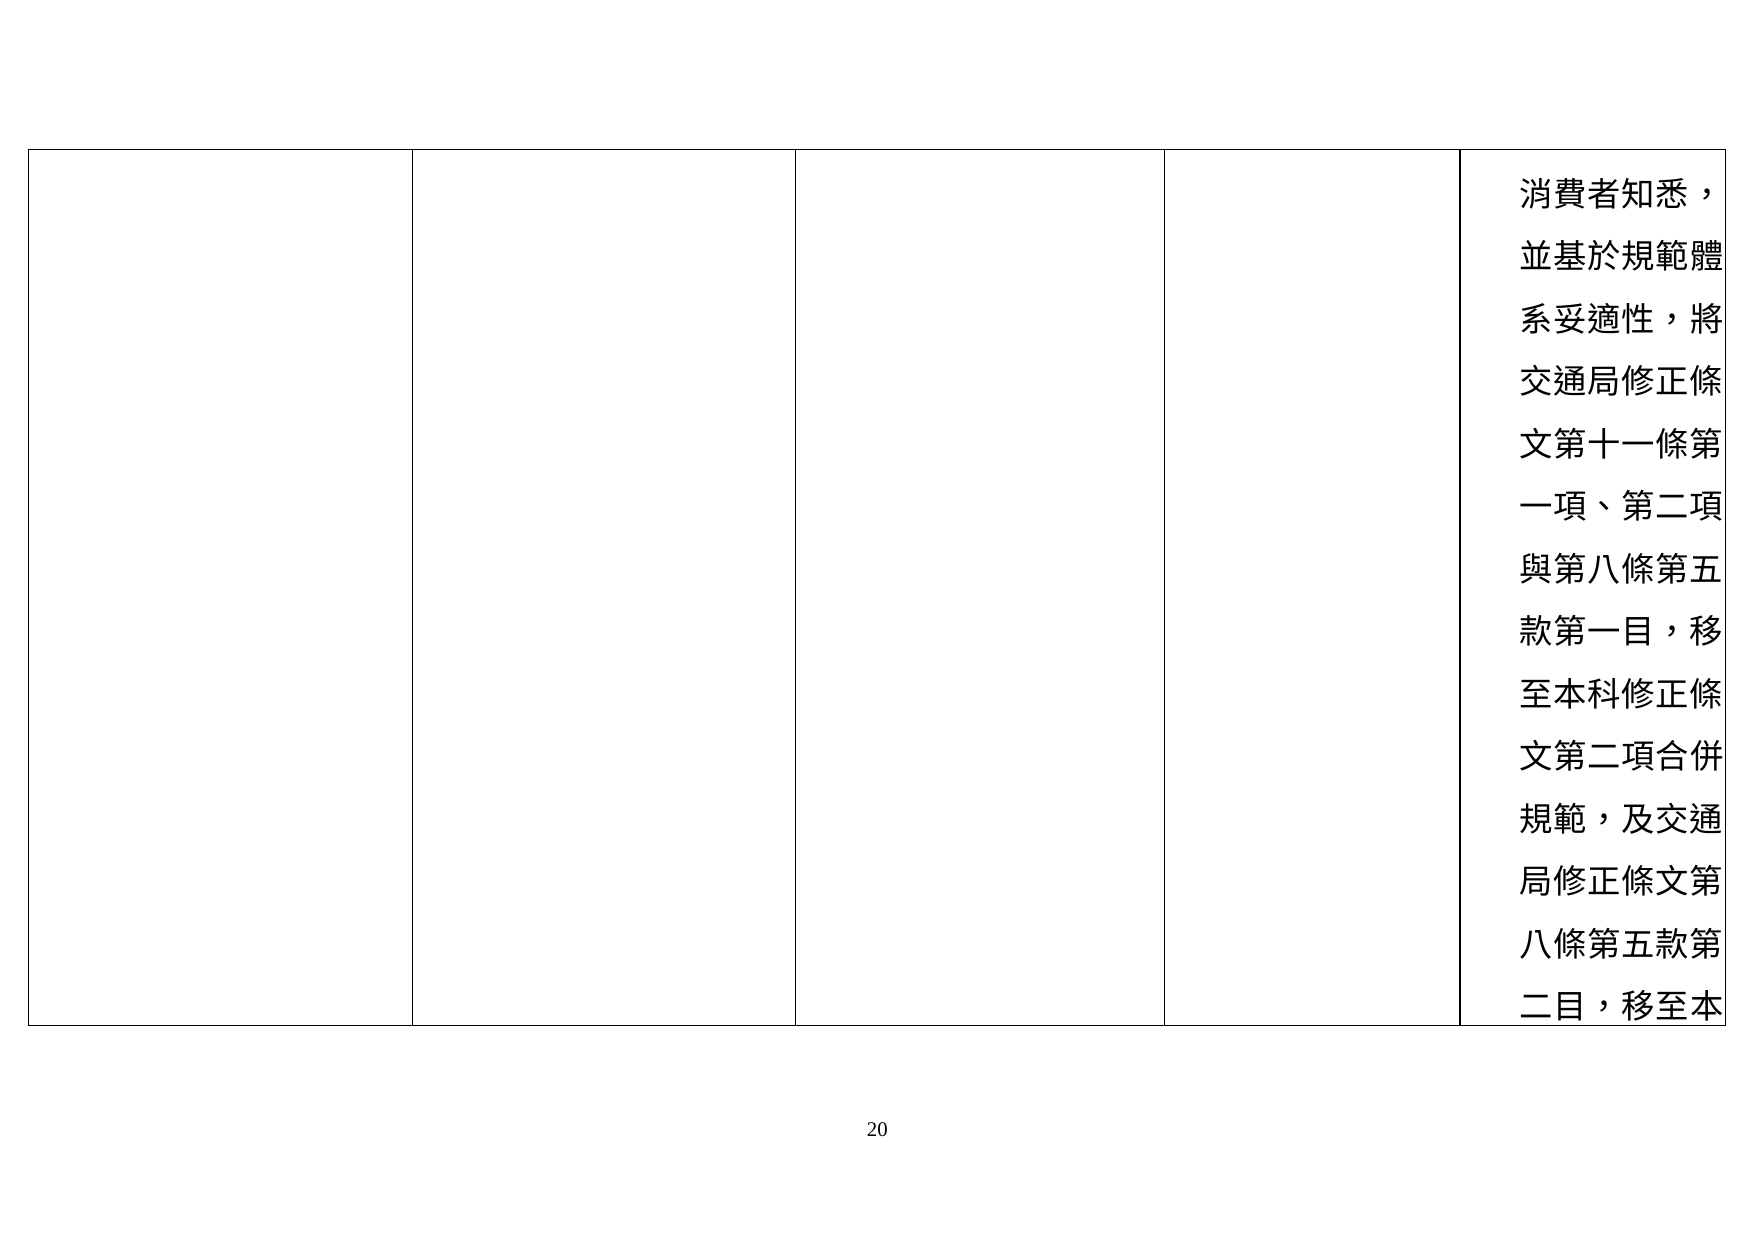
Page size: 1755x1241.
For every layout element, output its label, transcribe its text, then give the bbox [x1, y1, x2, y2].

table_cell 一、查現行條文及交通局修正條文第一項第四款規定，業者如有解散、停業或復業者，應於事實發生前或後十五日內，檢附公司登記主管機關之解散、停業或復業登記相關證明文件，函送交通局備查，惟本條項第一款至第三款所稱「事實發生日」，立法原意非以登記主管機關完成登記為適用前提，斯時未必有公司登記主管機關之登記證明文件，故經與交通局討論後，將交通局修正條文第一項第四款之「登記」刪除，並酌修相關證明文件之敘述文字，以求周全。 二、查交通局修正條文第十一條第一項及第二項，與交通局修正條文第八條第一項第五款及第二項，規定內容幾近相似，僅是否揭示資訊及收回共享運具之期限不同，故經與交通局討論後，認為業者若有經撤銷、廢止營運許可或營運許可期間屆滿之情事，亦應於相關情事發生前五日內揭示資訊，使消費者知悉，並基於規範體系妥適性，將交通局修正條文第十一條第一項、第二項與第八條第五款第一目，移至本科修正條文第二項合併規範，及交通局修正條文第八條第五款第二目，移至本科修正條文第四項，相關項次配合遞移。另本科修正條文第二項第一款及第四項所定業者揭示義務，配合前項第四款修正，併同修正之。又本科修正條文第二項第二款之「命停止營業前五日內」，經洽交通局表示，業者應依該局撤銷或廢止處分所載停止營業之日前五日內辦理揭示。 三、修正說明酌作文字修正。 [1461, 150, 1725, 1025]
table_cell [413, 150, 795, 1025]
table_cell [29, 150, 412, 1025]
table_cell [796, 150, 1164, 1025]
table_cell 一、依公司登記辦法第三條第一項但書規定，公司暫停營業一個月以上，其停業或復業已依加值型及非加值型營業稅法第三十一條規定申報核備者，無需申請為停業或復業之登記，爰放寬於第一項第四款所定業者停業或復業時應檢附之證明文件，新增「稅捐稽徵機關之停業或復業核備證明文件」等文字。 二、為使共享運具移除之相關規定一致性，爰參照考本辦法第十一條用語規定，修正於第一項第五款第一目新增「移除相關設施及完成場地回復原狀」之規定。 [1165, 150, 1459, 1025]
